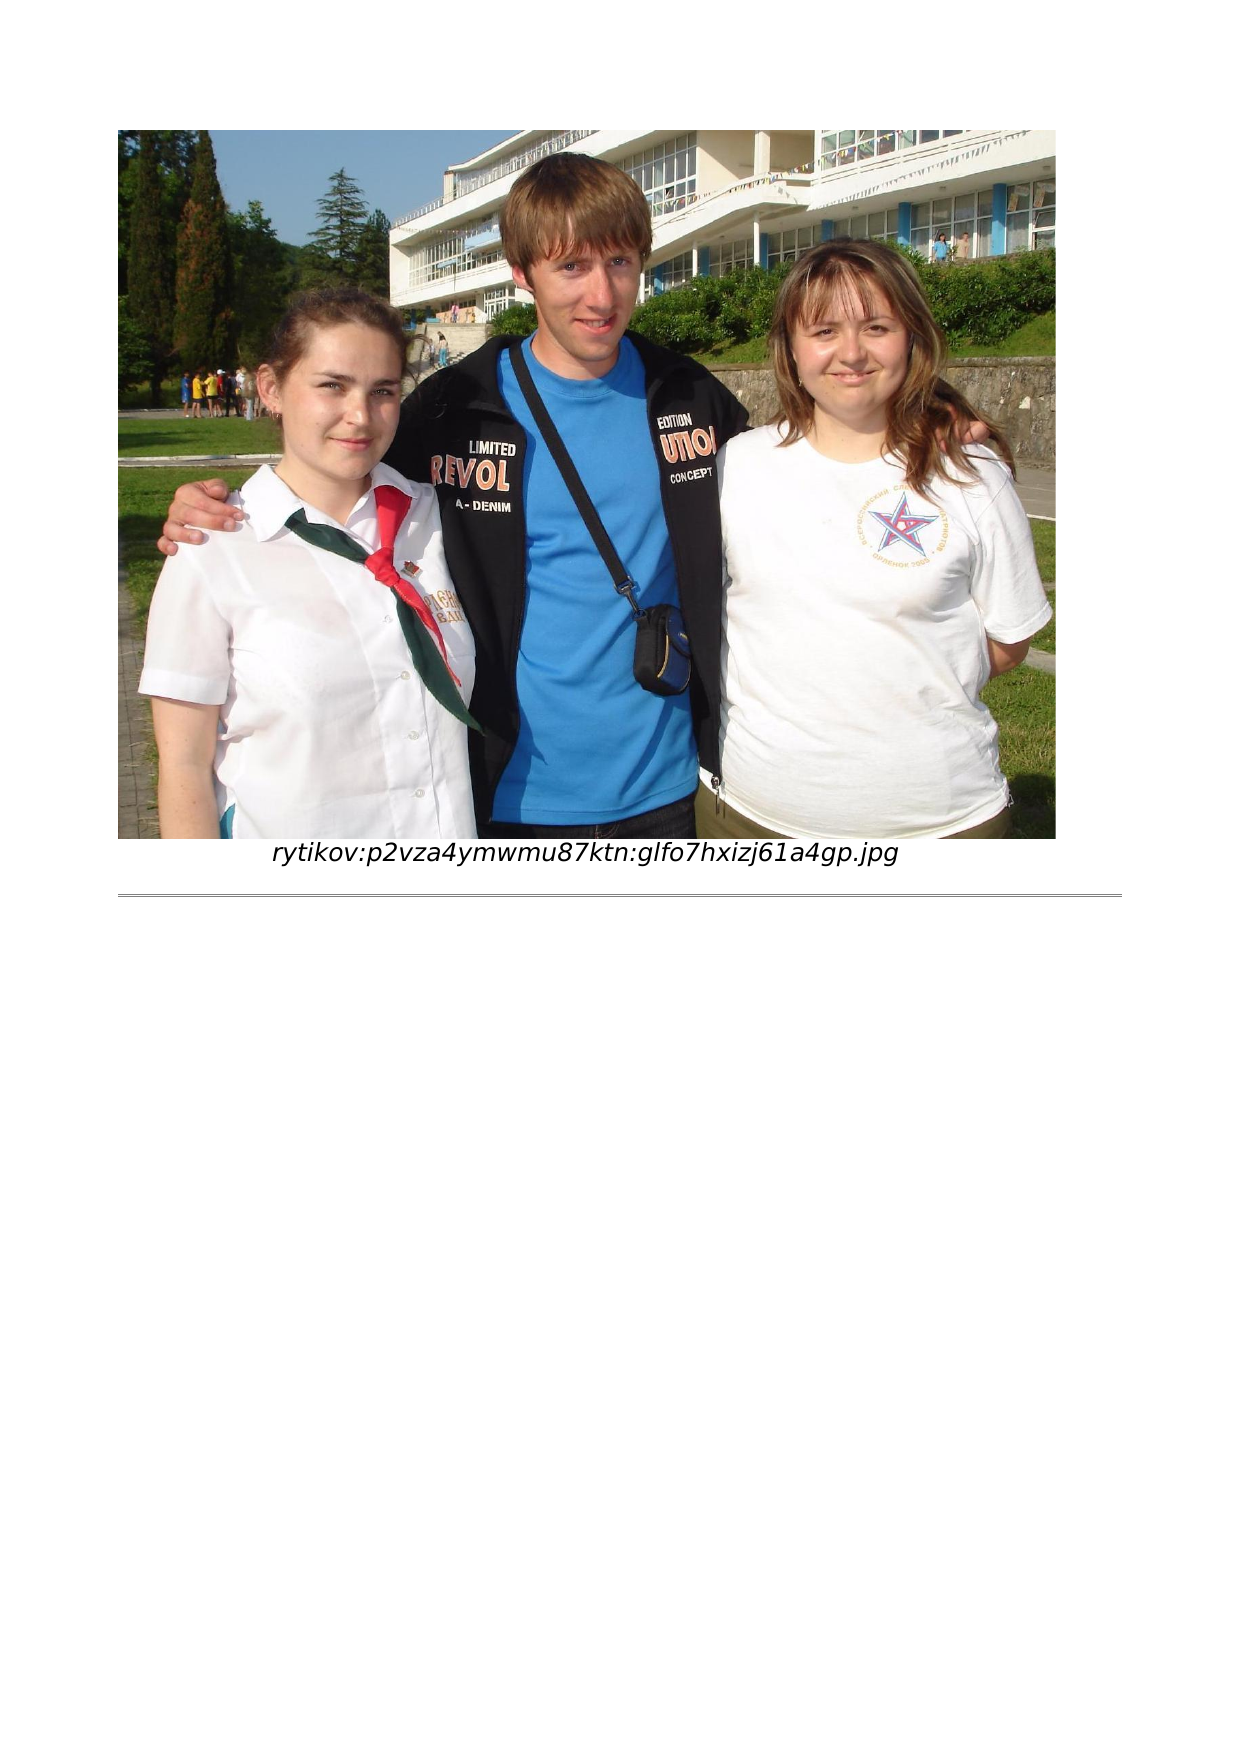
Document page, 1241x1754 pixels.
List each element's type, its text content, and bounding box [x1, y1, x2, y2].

text rytikov:p2vza4ymwmu87ktn:glfo7hxizj61a4gp.jpg [118, 839, 1056, 867]
picture [118, 130, 1056, 839]
